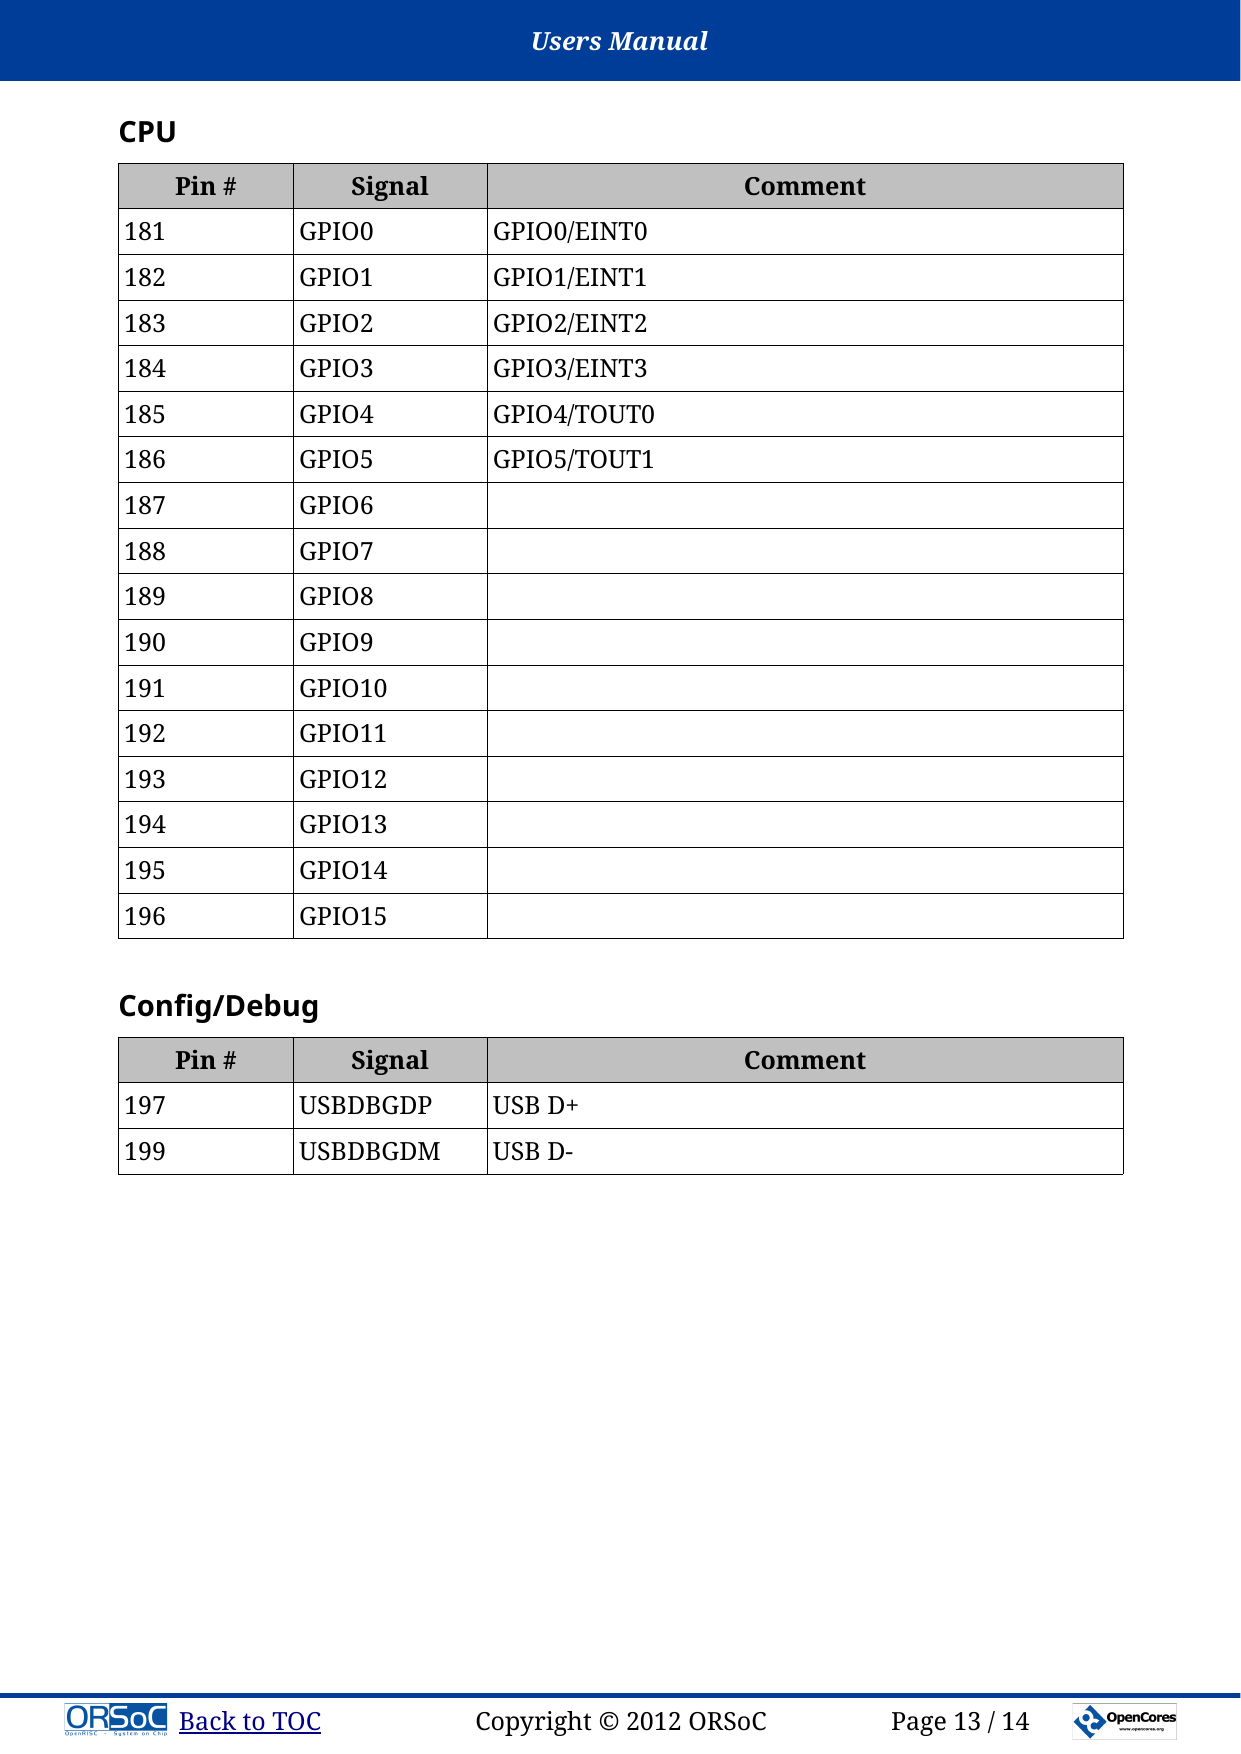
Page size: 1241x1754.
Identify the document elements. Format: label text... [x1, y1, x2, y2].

table_cell [488, 848, 1123, 893]
table_header Comment [488, 1038, 1123, 1082]
table_cell GPIO15 [294, 894, 487, 938]
table_cell GPIO9 [294, 620, 487, 664]
table_cell 195 [119, 848, 293, 893]
table_cell 182 [119, 255, 293, 299]
table_cell 197 [119, 1083, 293, 1128]
table_cell GPIO7 [294, 529, 487, 573]
table_cell GPIO4/TOUT0 [488, 392, 1123, 436]
table_cell GPIO3 [294, 346, 487, 391]
picture [1072, 1703, 1177, 1740]
table_cell GPIO8 [294, 574, 487, 619]
table_cell USBDBGDM [294, 1129, 487, 1173]
subtitle Config/Debug [118, 985, 1122, 1024]
table_cell GPIO2/EINT2 [488, 301, 1123, 345]
table_cell 193 [119, 757, 293, 801]
table_header Pin # [119, 164, 293, 208]
table_cell [488, 711, 1123, 756]
table_cell 185 [119, 392, 293, 436]
table_cell GPIO5 [294, 437, 487, 482]
table_header Signal [294, 1038, 487, 1082]
table_cell GPIO4 [294, 392, 487, 436]
table_cell 181 [119, 209, 293, 254]
table_cell GPIO0/EINT0 [488, 209, 1123, 254]
table_cell [488, 620, 1123, 664]
table_cell 196 [119, 894, 293, 938]
table_cell USB D- [488, 1129, 1123, 1173]
table_cell GPIO6 [294, 483, 487, 528]
picture [64, 1703, 168, 1736]
table_cell [488, 802, 1123, 847]
table_header Comment [488, 164, 1123, 208]
table_header Pin # [119, 1038, 293, 1082]
table_cell GPIO1/EINT1 [488, 255, 1123, 299]
subtitle CPU [118, 111, 1122, 151]
table_cell GPIO2 [294, 301, 487, 345]
table_cell [488, 529, 1123, 573]
table_cell 189 [119, 574, 293, 619]
table_cell 191 [119, 666, 293, 710]
table_cell GPIO13 [294, 802, 487, 847]
table_cell 190 [119, 620, 293, 664]
table_cell GPIO0 [294, 209, 487, 254]
table_cell GPIO11 [294, 711, 487, 756]
table_cell GPIO12 [294, 757, 487, 801]
table_cell [488, 666, 1123, 710]
table_cell [488, 483, 1123, 528]
table_cell GPIO1 [294, 255, 487, 299]
table_header Signal [294, 164, 487, 208]
table_cell GPIO14 [294, 848, 487, 893]
table_cell 187 [119, 483, 293, 528]
table_cell 183 [119, 301, 293, 345]
table_cell USB D+ [488, 1083, 1123, 1128]
table_cell 188 [119, 529, 293, 573]
table_cell GPIO10 [294, 666, 487, 710]
table_cell GPIO3/EINT3 [488, 346, 1123, 391]
table_cell [488, 757, 1123, 801]
table_cell [488, 574, 1123, 619]
table_cell 199 [119, 1129, 293, 1173]
table_cell GPIO5/TOUT1 [488, 437, 1123, 482]
table_cell USBDBGDP [294, 1083, 487, 1128]
table_cell 186 [119, 437, 293, 482]
table_cell [488, 894, 1123, 938]
table_cell 192 [119, 711, 293, 756]
table_cell 194 [119, 802, 293, 847]
table_cell 184 [119, 346, 293, 391]
